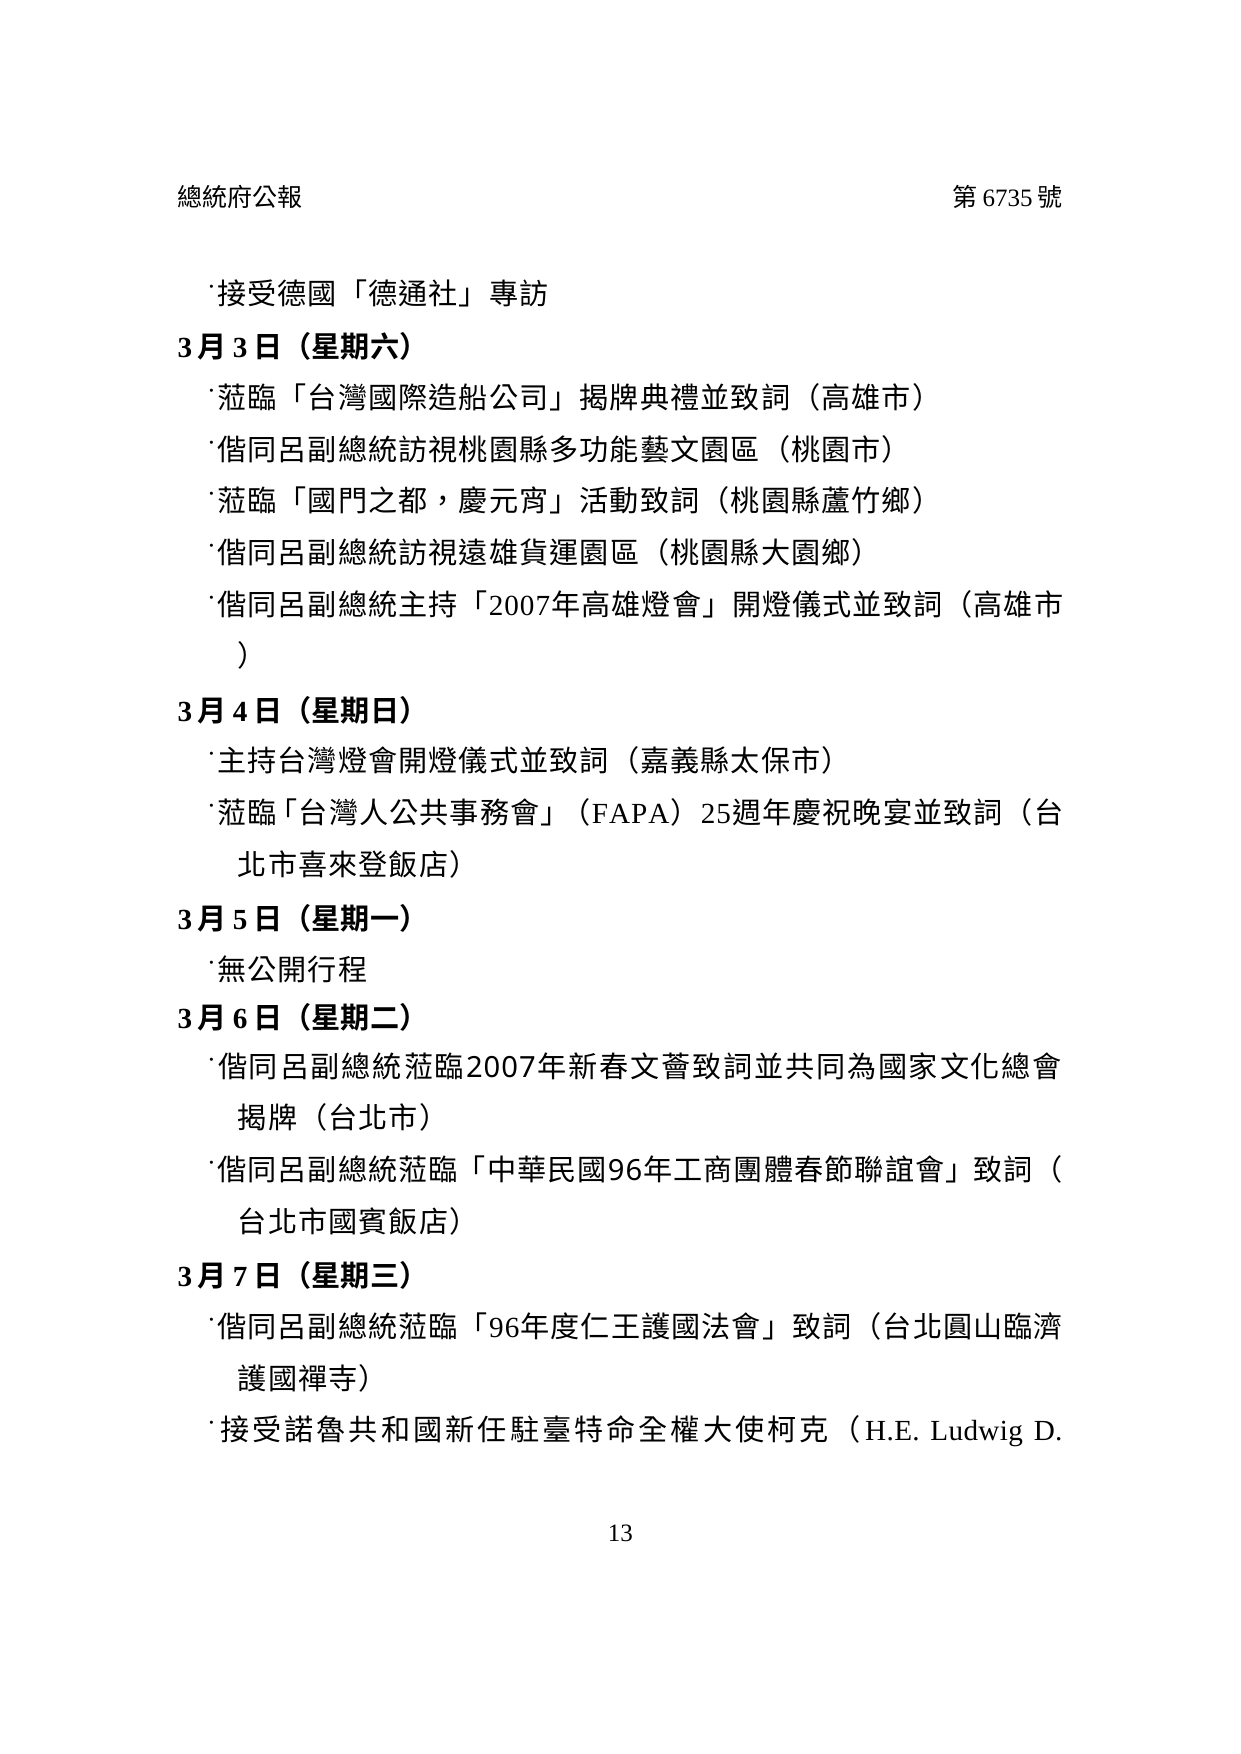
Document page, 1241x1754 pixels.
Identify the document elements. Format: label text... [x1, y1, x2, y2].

text ˙偕同呂副總統主持「2007年高雄燈會」開燈儀式並致詞（高雄市） [206, 574, 1063, 677]
text 3月4日（星期日） [177, 684, 1063, 730]
text ˙接受德國「德通社」專訪 [206, 266, 1063, 314]
text ˙接受諾魯共和國新任駐臺特命全權大使柯克（H.E. Ludwig D. [206, 1400, 1063, 1450]
text 3月6日（星期二） [177, 998, 1063, 1036]
text 3月5日（星期一） [177, 893, 1063, 939]
text 3月3日（星期六） [177, 321, 1063, 367]
text ˙偕同呂副總統蒞臨「96年度仁王護國法會」致詞（台北圓山臨濟護國禪寺） [206, 1296, 1063, 1400]
text ˙偕同呂副總統訪視桃園縣多功能藝文園區（桃園市） [206, 419, 1063, 470]
text ˙蒞臨「台灣國際造船公司」揭牌典禮並致詞（高雄市） [206, 367, 1063, 419]
text ˙偕同呂副總統訪視遠雄貨運園區（桃園縣大園鄉） [206, 522, 1063, 574]
text ˙蒞臨「台灣人公共事務會」（FAPA）25週年慶祝晚宴並致詞（台北市喜來登飯店） [206, 782, 1063, 885]
text ˙偕同呂副總統蒞臨「中華民國96年工商團體春節聯誼會」致詞（台北市國賓飯店） [206, 1139, 1063, 1242]
text 3月7日（星期三） [177, 1250, 1063, 1296]
text ˙偕同呂副總統蒞臨2007年新春文薈致詞並共同為國家文化總會揭牌（台北市） [206, 1036, 1063, 1139]
text ˙蒞臨「國門之都，慶元宵」活動致詞（桃園縣蘆竹鄉） [206, 470, 1063, 522]
text ˙主持台灣燈會開燈儀式並致詞（嘉義縣太保市） [206, 730, 1063, 782]
text ˙無公開行程 [206, 939, 1063, 991]
